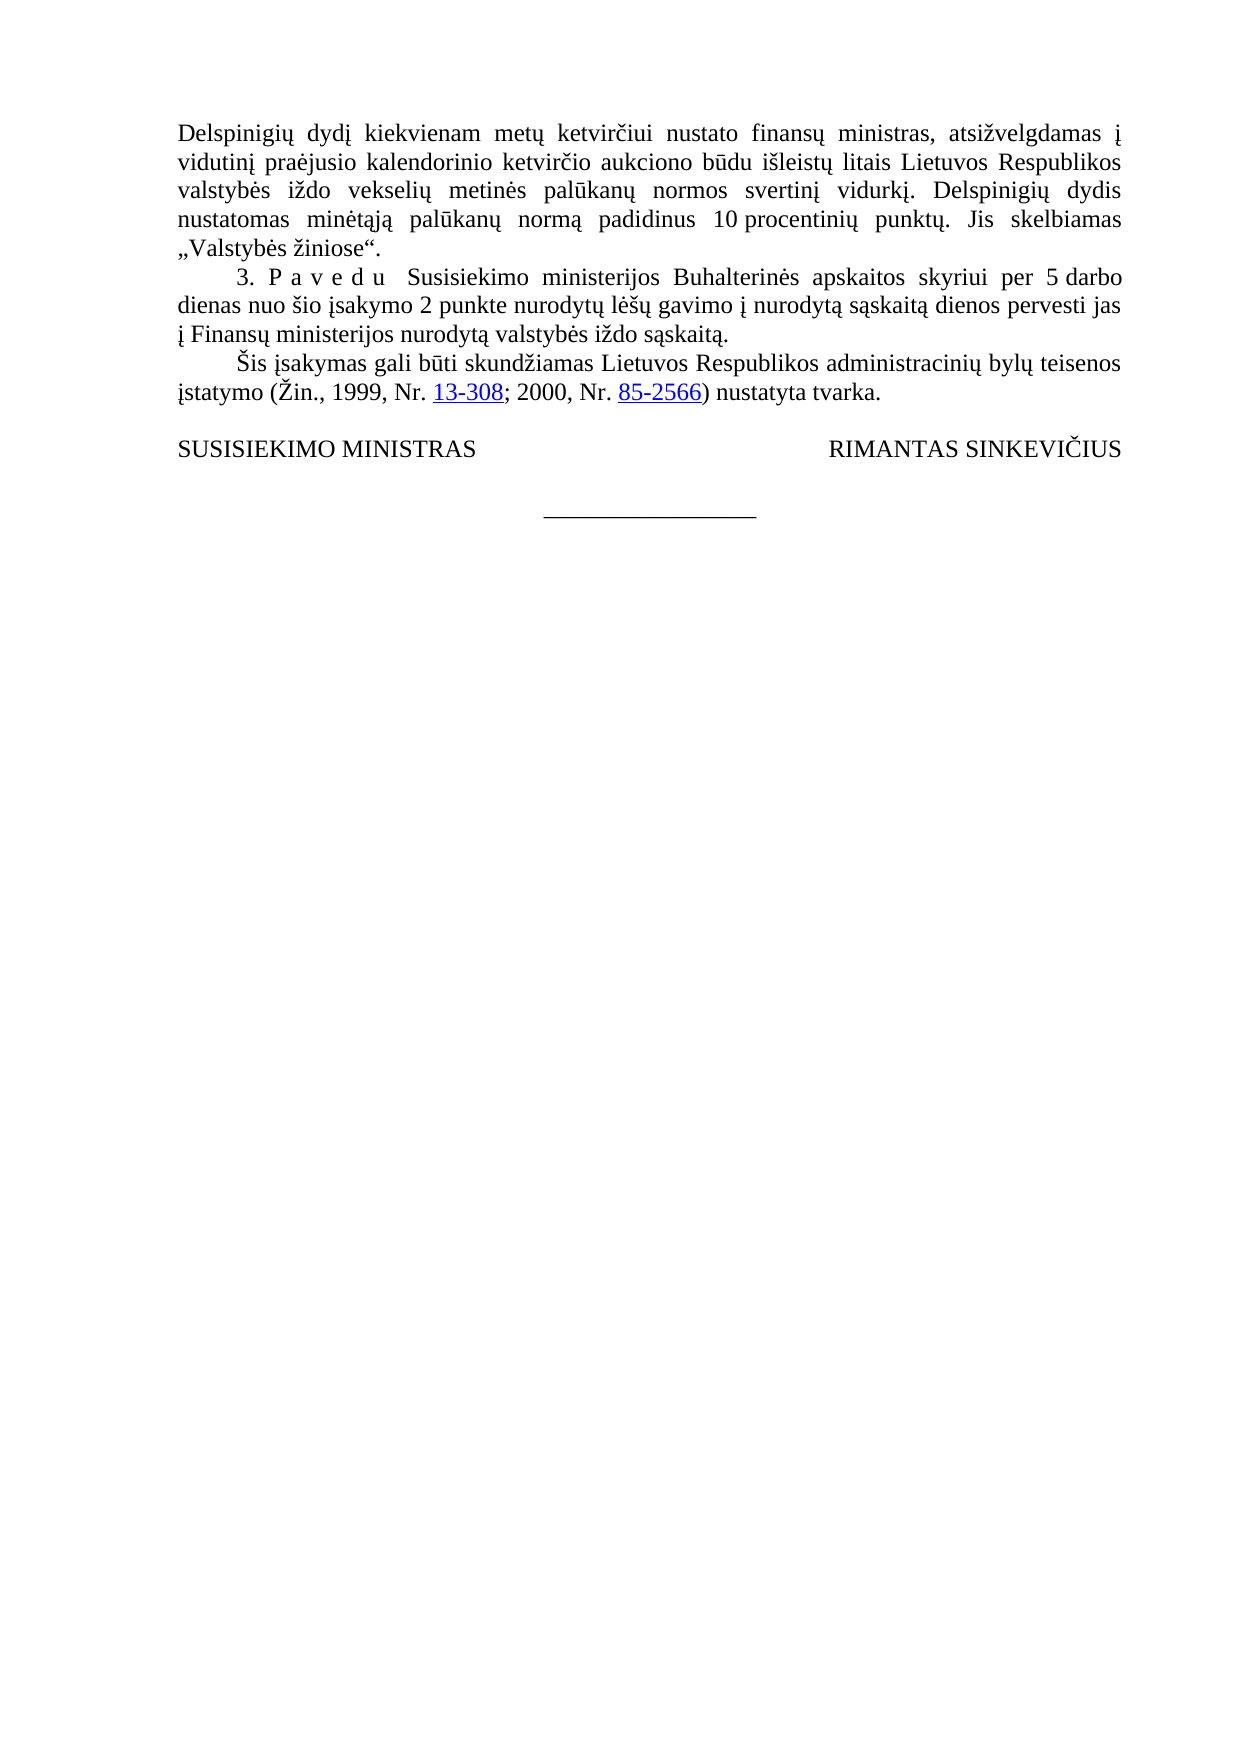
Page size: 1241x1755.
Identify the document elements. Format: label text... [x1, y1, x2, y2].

text _________________ [177, 492, 1122, 521]
text Delspinigių dydį kiekvienam metų ketvirčiui nustato finansų ministras, atsižvelgdamas į vidutinį praėjusio kalendorinio ketvirčio aukciono būdu išleistų litais Lietuvos Respublikos valstybės iždo vekselių metinės palūkanų normos svertinį vidurkį. Delspinigių dydis nustatomas minėtąją palūkanų normą padidinus 10 procentinių punktų. Jis skelbiamas „Valstybės žiniose“. [177, 118, 1122, 262]
text Šis įsakymas gali būti skundžiamas Lietuvos Respublikos administracinių bylų teisenos įstatymo (Žin., 1999, Nr. 13-308; 2000, Nr. 85-2566) nustatyta tvarka. [177, 348, 1122, 406]
text Susisiekimo ministras Rimantas Sinkevičius [177, 434, 1122, 463]
text 3. Pavedu Susisiekimo ministerijos Buhalterinės apskaitos skyriui per 5 darbo dienas nuo šio įsakymo 2 punkte nurodytų lėšų gavimo į nurodytą sąskaitą dienos pervesti jas į Finansų ministerijos nurodytą valstybės iždo sąskaitą. [177, 262, 1122, 348]
